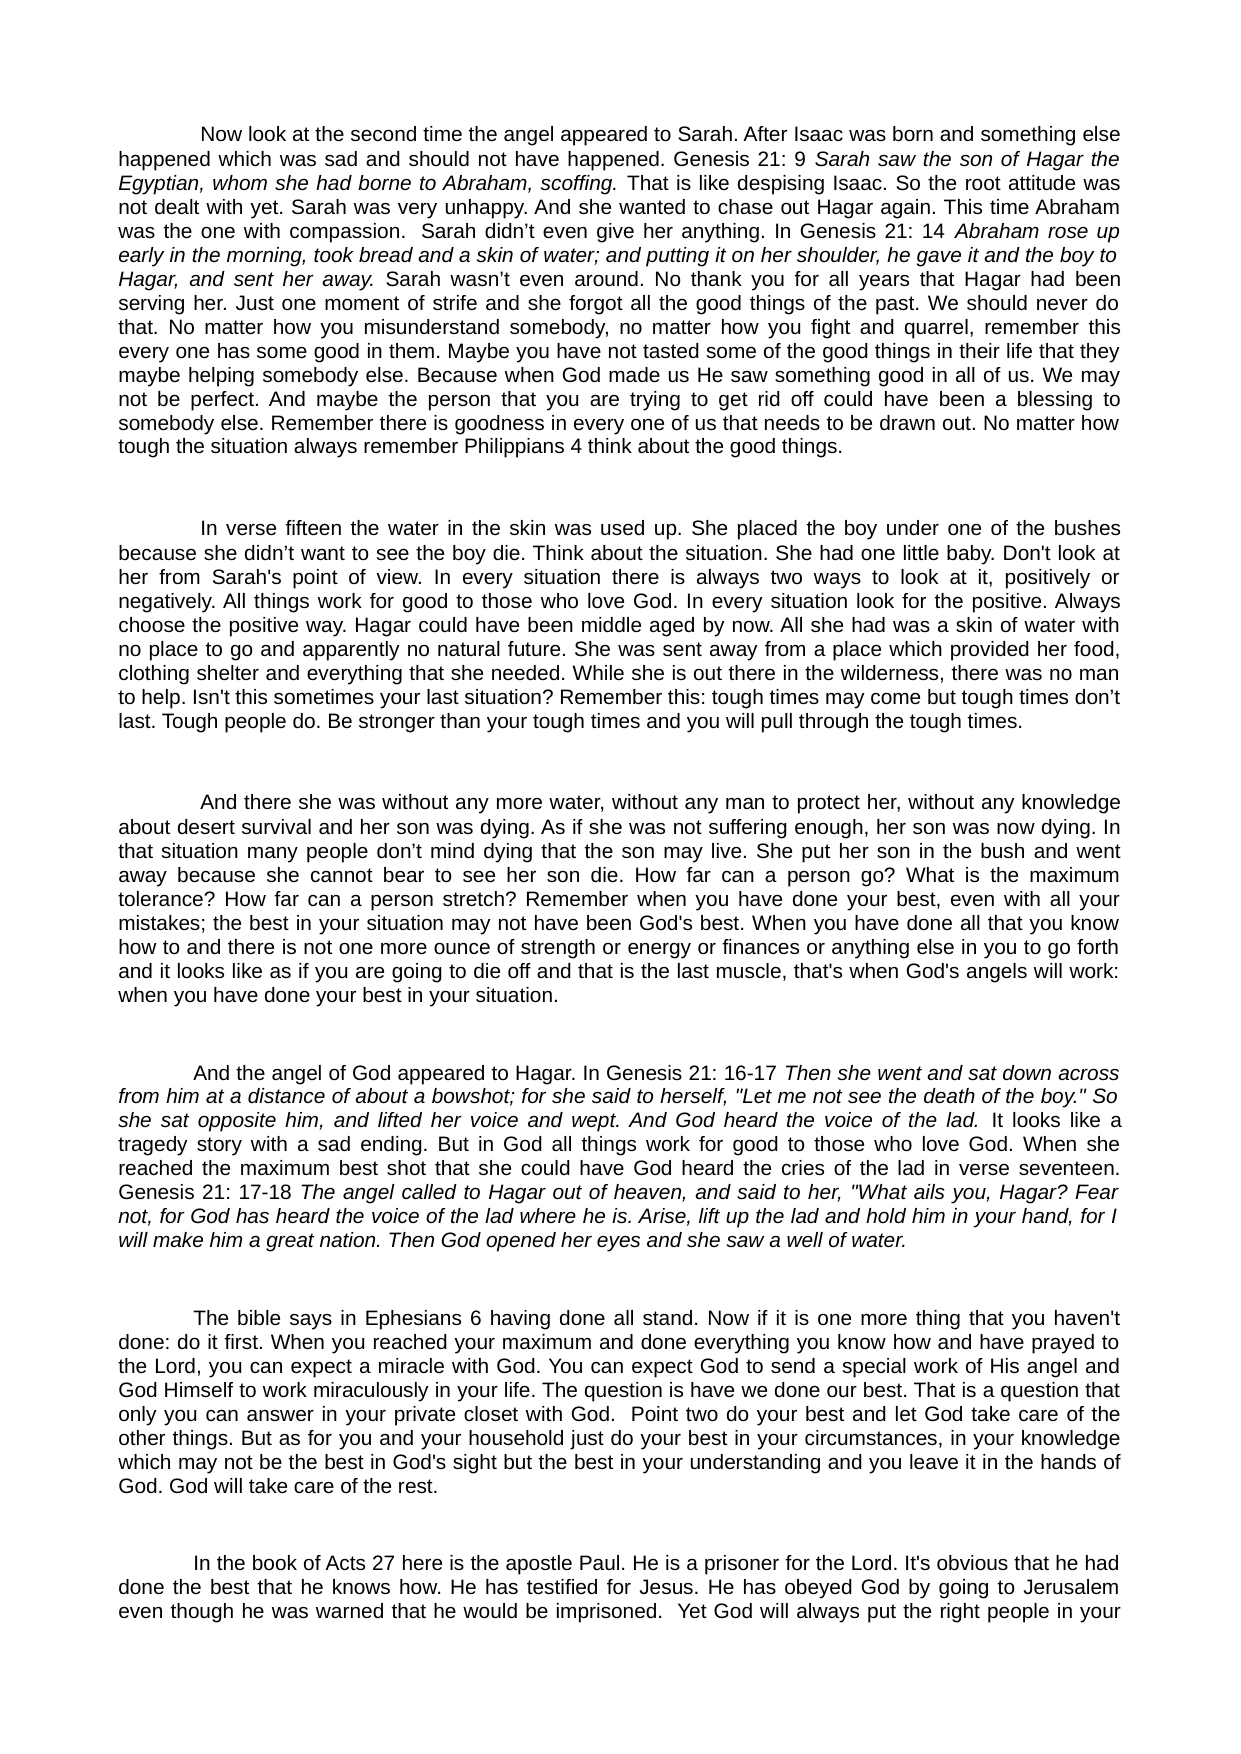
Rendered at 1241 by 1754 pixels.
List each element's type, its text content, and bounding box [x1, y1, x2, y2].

text Now look at the second time the angel appeared to Sarah. After Isaac was born and something else happened which was sad and should not have happened. Genesis 21: 9 Sarah saw the son of Hagar the Egyptian, whom she had borne to Abraham, scoffing. That is like despising Isaac. So the root attitude was not dealt with yet. Sarah was very unhappy. And she wanted to chase out Hagar again. This time Abraham was the one with compassion. Sarah didn’t even give her anything. In Genesis 21: 14 Abraham rose up early in the morning, took bread and a skin of water; and putting it on her shoulder, he gave it and the boy to Hagar, and sent her away. Sarah wasn’t even around. No thank you for all years that Hagar had been serving her. Just one moment of strife and she forgot all the good things of the past. We should never do that. No matter how you misunderstand somebody, no matter how you fight and quarrel, remember this every one has some good in them. Maybe you have not tasted some of the good things in their life that they maybe helping somebody else. Because when God made us He saw something good in all of us. We may not be perfect. And maybe the person that you are trying to get rid off could have been a blessing to somebody else. Remember there is goodness in every one of us that needs to be drawn out. No matter how tough the situation always remember Philippians 4 think about the good things. [118, 118, 1122, 458]
text The bible says in Ephesians 6 having done all stand. Now if it is one more thing that you haven't done: do it first. When you reached your maximum and done everything you know how and have prayed to the Lord, you can expect a miracle with God. You can expect God to send a special work of His angel and God Himself to work miraculously in your life. The question is have we done our best. That is a question that only you can answer in your private closet with God. Point two do your best and let God take care of the other things. But as for you and your household just do your best in your circumstances, in your knowledge which may not be the best in God's sight but the best in your understanding and you leave it in the hands of God. God will take care of the rest. [118, 1306, 1122, 1497]
text And there she was without any more water, without any man to protect her, without any knowledge about desert survival and her son was dying. As if she was not suffering enough, her son was now dying. In that situation many people don’t mind dying that the son may live. She put her son in the bush and went away because she cannot bear to see her son die. How far can a person go? What is the maximum tolerance? How far can a person stretch? Remember when you have done your best, even with all your mistakes; the best in your situation may not have been God's best. When you have done all that you know how to and there is not one more ounce of strength or energy or finances or anything else in you to go forth and it looks like as if you are going to die off and that is the last muscle, that's when God's angels will work: when you have done your best in your situation. [118, 786, 1122, 1007]
text And the angel of God appeared to Hagar. In Genesis 21: 16-17 Then she went and sat down across from him at a distance of about a bowshot; for she said to herself, "Let me not see the death of the boy." So she sat opposite him, and lifted her voice and wept. And God heard the voice of the lad. It looks like a tragedy story with a sad ending. But in God all things work for good to those who love God. When she reached the maximum best shot that she could have God heard the cries of the lad in verse seventeen. Genesis 21: 17-18 The angel called to Hagar out of heaven, and said to her, "What ails you, Hagar? Fear not, for God has heard the voice of the lad where he is. Arise, lift up the lad and hold him in your hand, for I will make him a great nation. Then God opened her eyes and she saw a well of water. [118, 1060, 1122, 1252]
text In the book of Acts 27 here is the apostle Paul. He is a prisoner for the Lord. It's obvious that he had done the best that he knows how. He has testified for Jesus. He has obeyed God by going to Jerusalem even though he was warned that he would be imprisoned. Yet God will always put the right people in your [118, 1551, 1122, 1623]
text In verse fifteen the water in the skin was used up. She placed the boy under one of the bushes because she didn’t want to see the boy die. Think about the situation. She had one little baby. Don't look at her from Sarah's point of view. In every situation there is always two ways to look at it, positively or negatively. All things work for good to those who love God. In every situation look for the positive. Always choose the positive way. Hagar could have been middle aged by now. All she had was a skin of water with no place to go and apparently no natural future. She was sent away from a place which provided her food, clothing shelter and everything that she needed. While she is out there in the wilderness, there was no man to help. Isn't this sometimes your last situation? Remember this: tough times may come but tough times don’t last. Tough people do. Be stronger than your tough times and you will pull through the tough times. [118, 512, 1122, 732]
